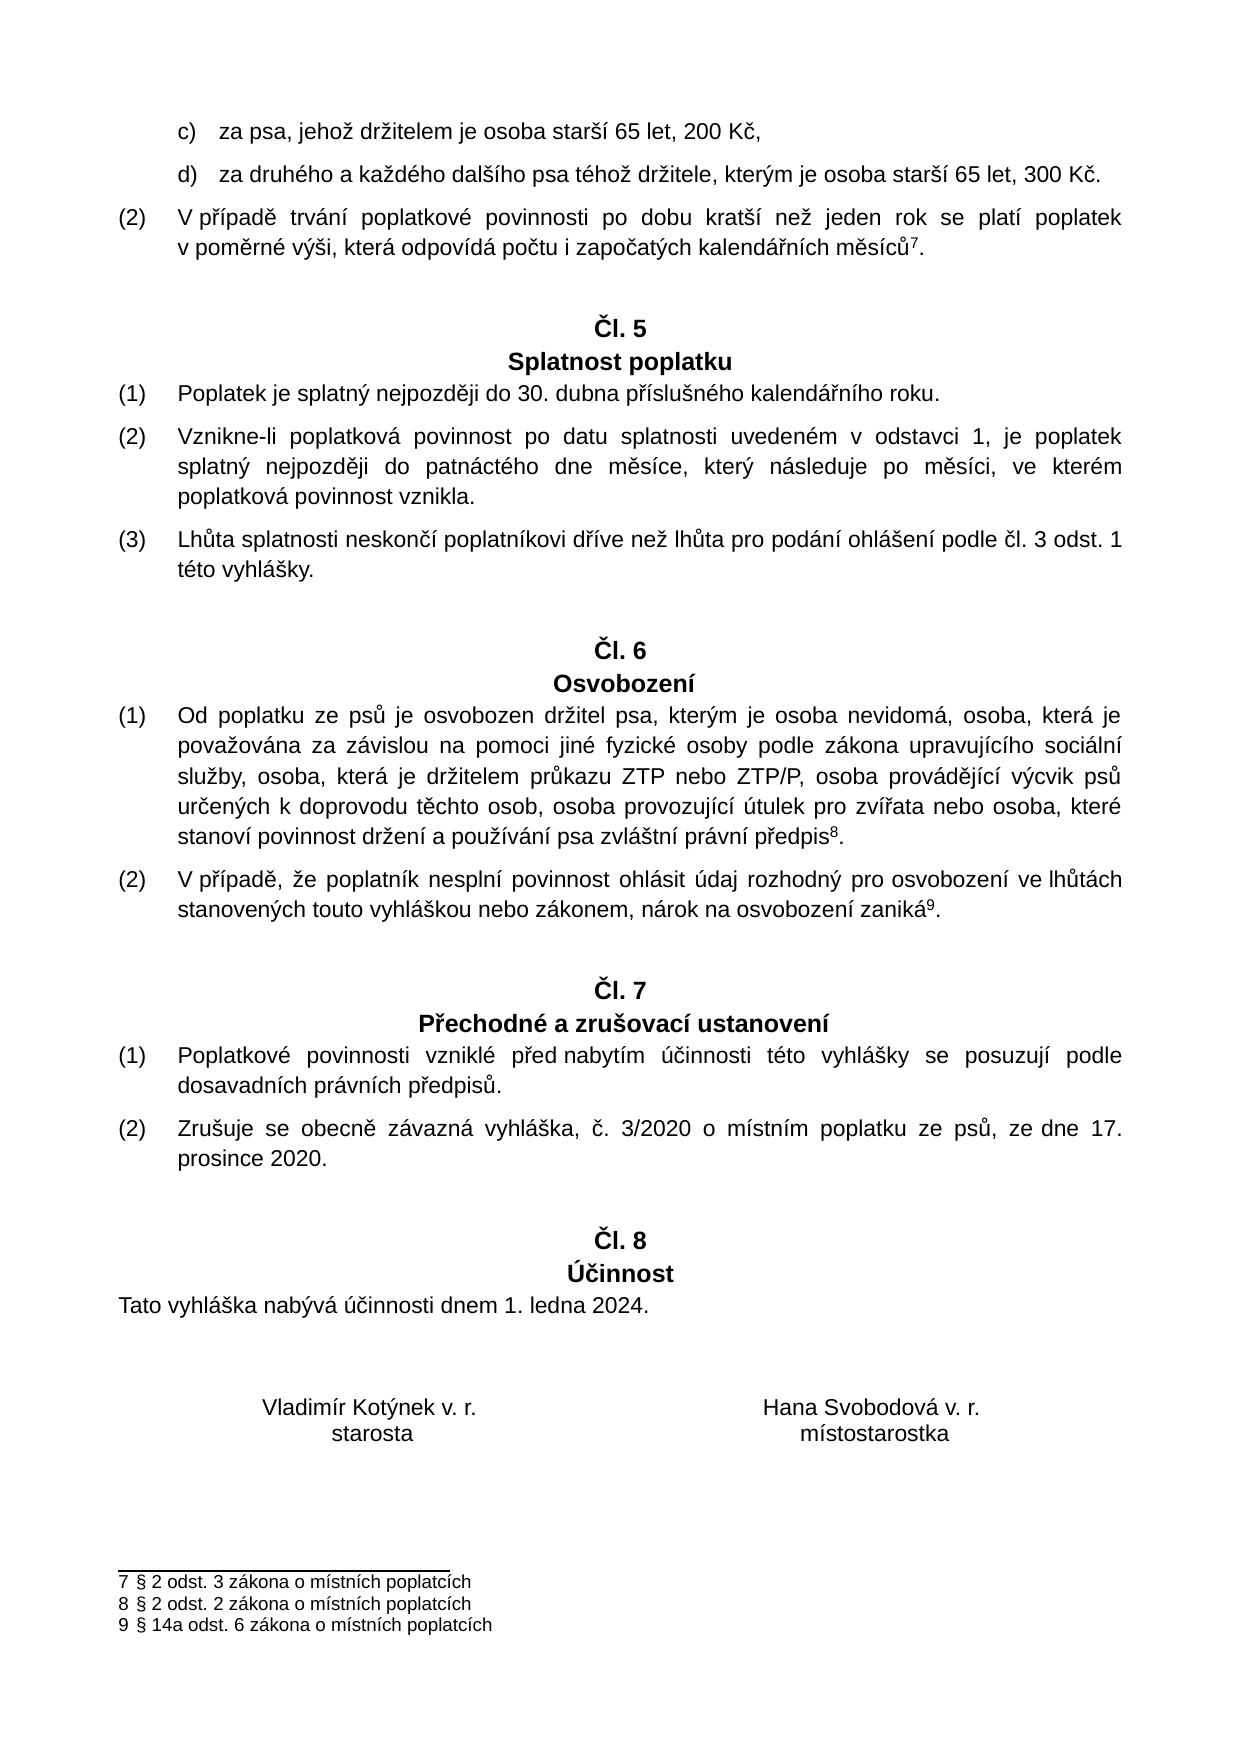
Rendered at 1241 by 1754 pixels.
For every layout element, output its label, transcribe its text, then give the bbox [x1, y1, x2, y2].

subtitle Čl. 5 Splatnost poplatku [118, 314, 1122, 376]
table_header Vladimír Kotýnek v. r. starosta [118, 1334, 620, 1452]
list § 2 odst. 3 zákona o místních poplatcích [118, 1571, 1122, 1592]
list Poplatkové povinnosti vzniklé před nabytím účinnosti této vyhlášky se posuzují podle dosavadních právních předpisů. [118, 1042, 1122, 1099]
subtitle Čl. 7 Přechodné a zrušovací ustanovení [118, 976, 1122, 1038]
list § 14a odst. 6 zákona o místních poplatcích [118, 1614, 1122, 1635]
list Vznikne-li poplatková povinnost po datu splatnosti uvedeném v odstavci 1, je poplatek splatný nejpozději do patnáctého dne měsíce, který následuje po měsíci, ve kterém poplatková povinnost vznikla. [118, 423, 1122, 509]
list Od poplatku ze psů je osvobozen držitel psa, kterým je osoba nevidomá, osoba, která je považována za závislou na pomoci jiné fyzické osoby podle zákona upravujícího sociální služby, osoba, která je držitelem průkazu ZTP nebo ZTP/P, osoba provádějící výcvik psů určených k doprovodu těchto osob, osoba provozující útulek pro zvířata nebo osoba, které stanoví povinnost držení a používání psa zvláštní právní předpis. [118, 702, 1122, 849]
table_header Hana Svobodová v. r. místostarostka [620, 1334, 1122, 1452]
text Tato vyhláška nabývá účinnosti dnem 1. ledna 2024. [118, 1292, 1122, 1318]
list V případě trvání poplatkové povinnosti po dobu kratší než jeden rok se platí poplatek v poměrné výši, která odpovídá počtu i započatých kalendářních měsíců. [118, 203, 1122, 260]
list za psa, jehož držitelem je osoba starší 65 let, 200 Kč, [177, 118, 1122, 144]
list § 2 odst. 2 zákona o místních poplatcích [118, 1592, 1122, 1614]
list V případě, že poplatník nesplní povinnost ohlásit údaj rozhodný pro osvobození ve lhůtách stanovených touto vyhláškou nebo zákonem, nárok na osvobození zaniká. [118, 866, 1122, 922]
list Lhůta splatnosti neskončí poplatníkovi dříve než lhůta pro podání ohlášení podle čl. 3 odst. 1 této vyhlášky. [118, 526, 1122, 582]
subtitle Čl. 6 Osvobození [118, 636, 1122, 698]
list za druhého a každého dalšího psa téhož držitele, kterým je osoba starší 65 let, 300 Kč. [177, 161, 1122, 187]
list Poplatek je splatný nejpozději do 30. dubna příslušného kalendářního roku. [118, 380, 1122, 406]
subtitle Čl. 8 Účinnost [118, 1226, 1122, 1287]
list Zrušuje se obecně závazná vyhláška, č. 3/2020 o místním poplatku ze psů, ze dne 17. prosince 2020. [118, 1115, 1122, 1172]
